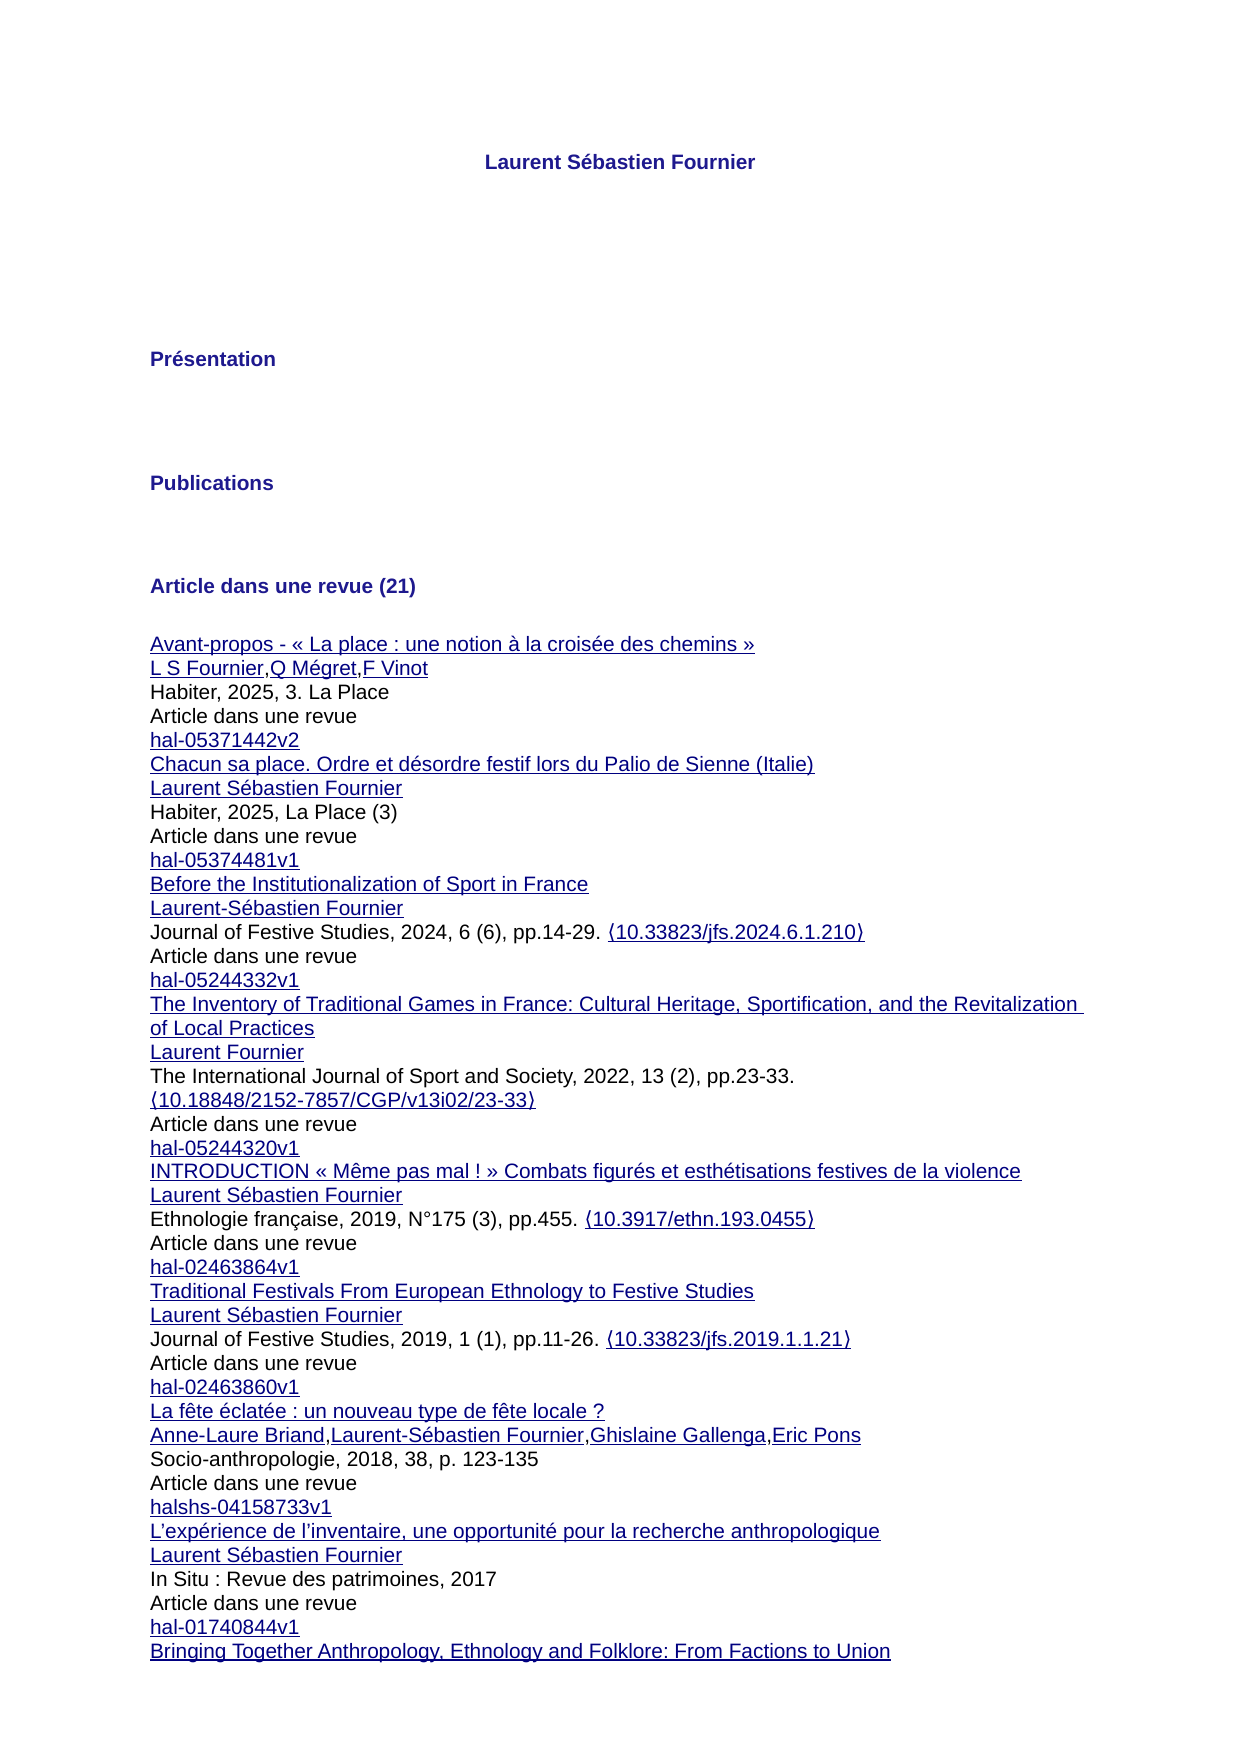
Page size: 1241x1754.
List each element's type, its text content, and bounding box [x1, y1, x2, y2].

subtitle Article dans une revue (21) [150, 574, 1090, 598]
table_cell Bringing Together Anthropology, Ethnology and Folklore: From Factions to Union [150, 1639, 1090, 1662]
table_header Avant-propos - « La place : une notion à la croisée des chemins » L S Fournier,Q Mégret,F Vinot Habiter, 2025, 3. La Place Article dans une revue hal-05371442v2 [150, 632, 1090, 752]
table_cell L’expérience de l’inventaire, une opportunité pour la recherche anthropologique Laurent Sébastien Fournier In Situ : Revue des patrimoines, 2017 Article dans une revue hal-01740844v1 [150, 1519, 1090, 1638]
table_cell The Inventory of Traditional Games in France: Cultural Heritage, Sportification, and the Revitalization of Local Practices Laurent Fournier The International Journal of Sport and Society, 2022, 13 (2), pp.23-33. ⟨10.18848/2152-7857/CGP/v13i02/23-33⟩ Article dans une revue hal-05244320v1 [150, 992, 1090, 1159]
table_cell Before the Institutionalization of Sport in France Laurent-Sébastien Fournier Journal of Festive Studies, 2024, 6 (6), pp.14-29. ⟨10.33823/jfs.2024.6.1.210⟩ Article dans une revue hal-05244332v1 [150, 872, 1090, 992]
table_cell La fête éclatée : un nouveau type de fête locale ? Anne-Laure Briand,Laurent-Sébastien Fournier,Ghislaine Gallenga,Eric Pons Socio-anthropologie, 2018, 38, p. 123-135 Article dans une revue halshs-04158733v1 [150, 1399, 1090, 1519]
subtitle Laurent Sébastien Fournier [150, 150, 1090, 174]
table_cell INTRODUCTION « Même pas mal ! » Combats figurés et esthétisations festives de la violence Laurent Sébastien Fournier Ethnologie française, 2019, N°175 (3), pp.455. ⟨10.3917/ethn.193.0455⟩ Article dans une revue hal-02463864v1 [150, 1159, 1090, 1279]
table_cell Traditional Festivals From European Ethnology to Festive Studies Laurent Sébastien Fournier Journal of Festive Studies, 2019, 1 (1), pp.11-26. ⟨10.33823/jfs.2019.1.1.21⟩ Article dans une revue hal-02463860v1 [150, 1279, 1090, 1399]
table_cell Chacun sa place. Ordre et désordre festif lors du Palio de Sienne (Italie) Laurent Sébastien Fournier Habiter, 2025, La Place (3) Article dans une revue hal-05374481v1 [150, 752, 1090, 872]
subtitle Publications [150, 471, 1090, 495]
subtitle Présentation [150, 347, 1090, 371]
